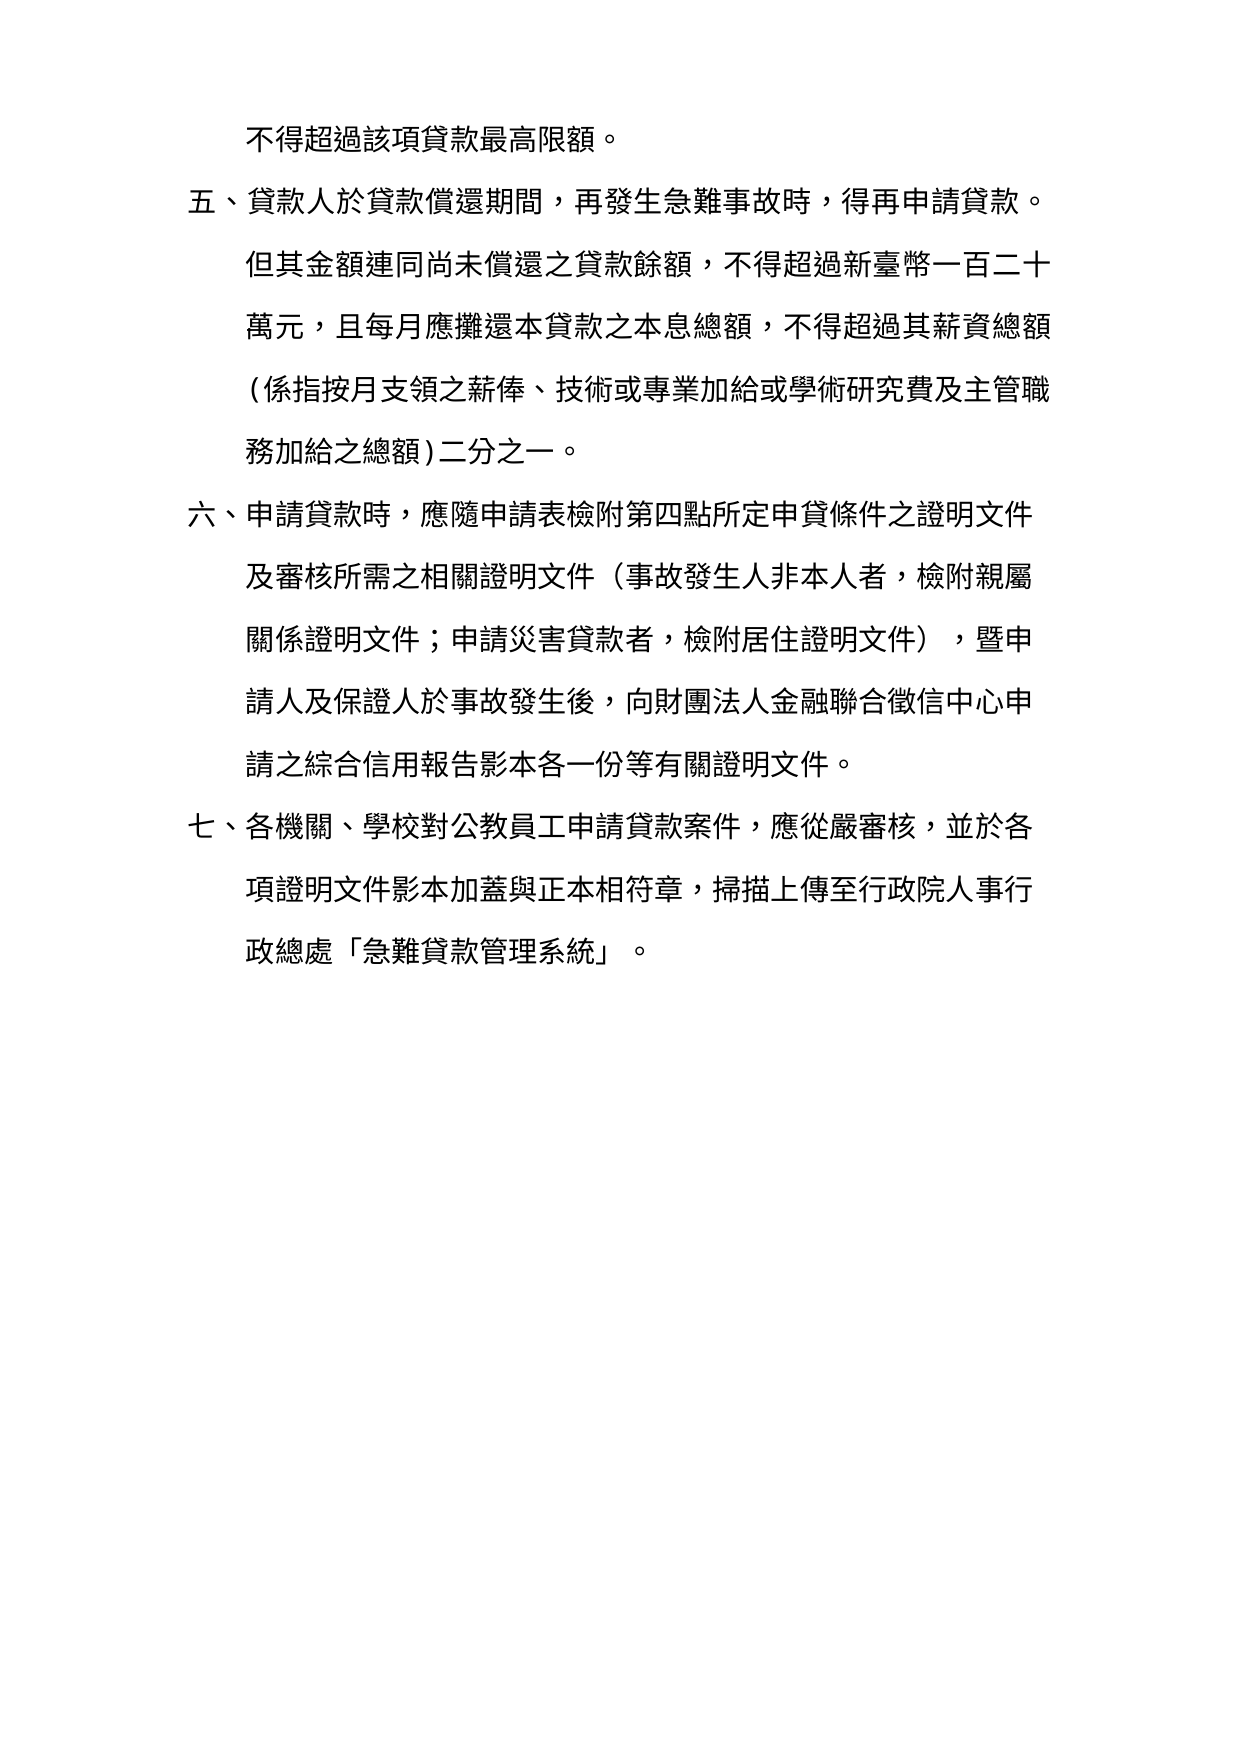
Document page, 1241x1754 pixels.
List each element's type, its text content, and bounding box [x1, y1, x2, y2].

text 六、申請貸款時，應隨申請表檢附第四點所定申貸條件之證明文件及審核所需之相關證明文件（事故發生人非本人者，檢附親屬關係證明文件；申請災害貸款者，檢附居住證明文件），暨申請人及保證人於事故發生後，向財團法人金融聯合徵信中心申請之綜合信用報告影本各一份等有關證明文件。 [187, 471, 1053, 783]
text 不得超過該項貸款最高限額。 [187, 96, 1053, 158]
text 七、各機關、學校對公教員工申請貸款案件，應從嚴審核，並於各項證明文件影本加蓋與正本相符章，掃描上傳至行政院人事行政總處「急難貸款管理系統」。 [187, 783, 1053, 971]
text 五、貸款人於貸款償還期間，再發生急難事故時，得再申請貸款。但其金額連同尚未償還之貸款餘額，不得超過新臺幣一百二十萬元，且每月應攤還本貸款之本息總額，不得超過其薪資總額(係指按月支領之薪俸、技術或專業加給或學術研究費及主管職務加給之總額)二分之一。 [187, 158, 1053, 471]
